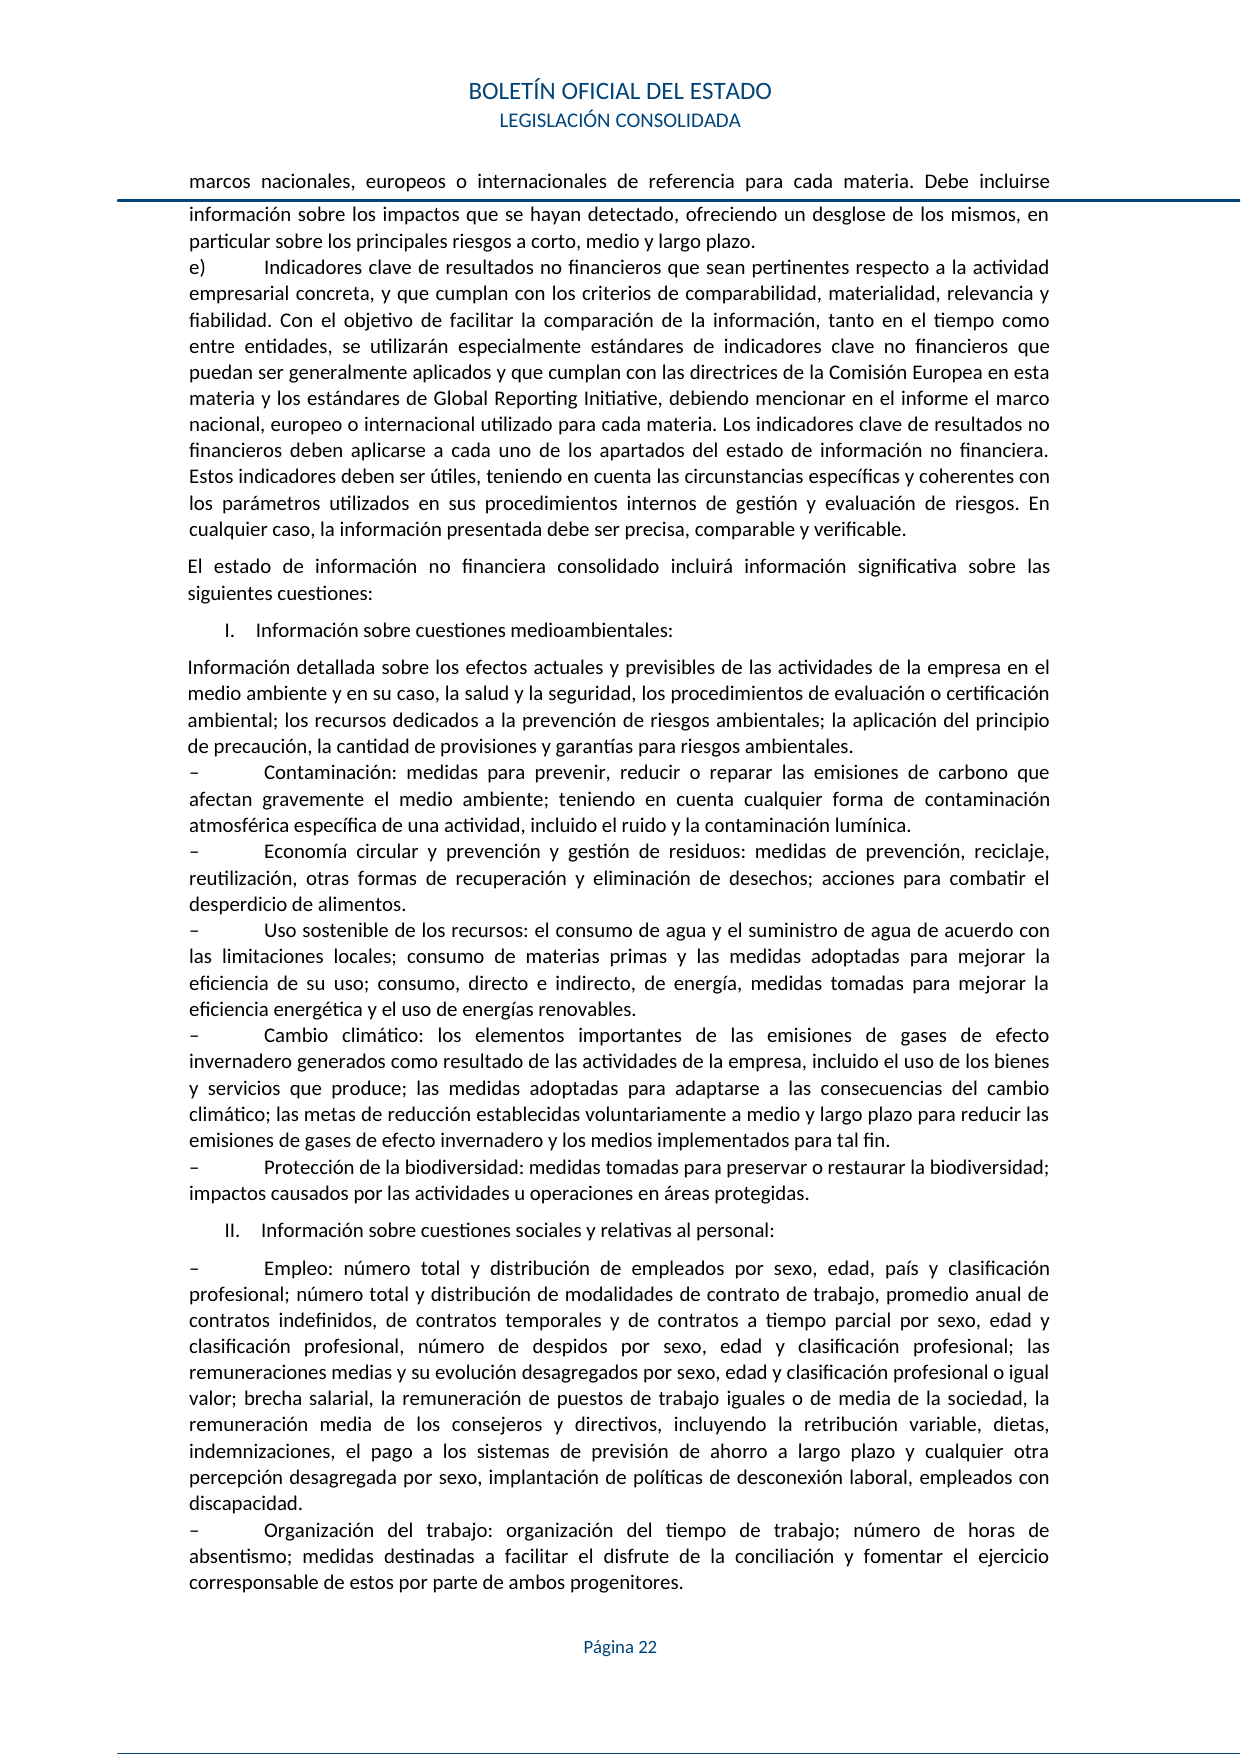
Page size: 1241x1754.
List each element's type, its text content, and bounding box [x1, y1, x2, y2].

list Contaminación: medidas para prevenir, reducir o reparar las emisiones de carbono que afectan gravemente el medio ambiente; teniendo en cuenta cualquier forma de contaminación atmosférica específica de una actividad, incluido el ruido y la contaminación lumínica. [189, 759, 1051, 837]
list Organización del trabajo: organización del tiempo de trabajo; número de horas de absentismo; medidas destinadas a facilitar el disfrute de la conciliación y fomentar el ejercicio corresponsable de estos por parte de ambos progenitores. [189, 1517, 1051, 1594]
list Cambio climático: los elementos importantes de las emisiones de gases de efecto invernadero generados como resultado de las actividades de la empresa, incluido el uso de los bienes y servicios que produce; las medidas adoptadas para adaptarse a las consecuencias del cambio climático; las metas de reducción establecidas voluntariamente a medio y largo plazo para reducir las emisiones de gases de efecto invernadero y los medios implementados para tal fin. [189, 1023, 1051, 1153]
list marcos nacionales, europeos o internacionales de referencia para cada materia. Debe incluirse [189, 168, 1051, 199]
list Empleo: número total y distribución de empleados por sexo, edad, país y clasificación profesional; número total y distribución de modalidades de contrato de trabajo, promedio anual de contratos indefinidos, de contratos temporales y de contratos a tiempo parcial por sexo, edad y clasificación profesional, número de despidos por sexo, edad y clasificación profesional; las remuneraciones medias y su evolución desagregados por sexo, edad y clasificación profesional o igual valor; brecha salarial, la remuneración de puestos de trabajo iguales o de media de la sociedad, la remuneración media de los consejeros y directivos, incluyendo la retribución variable, dietas, indemnizaciones, el pago a los sistemas de previsión de ahorro a largo plazo y cualquier otra percepción desagregada por sexo, implantación de políticas de desconexión laboral, empleados con discapacidad. [189, 1255, 1051, 1516]
list Economía circular y prevención y gestión de residuos: medidas de prevención, reciclaje, reutilización, otras formas de recuperación y eliminación de desechos; acciones para combatir el desperdicio de alimentos. [189, 838, 1051, 916]
text El estado de información no financiera consolidado incluirá información significativa sobre las siguientes cuestiones: [187, 553, 1051, 605]
text Información detallada sobre los efectos actuales y previsibles de las actividades de la empresa en el medio ambiente y en su caso, la salud y la seguridad, los procedimientos de evaluación o certificación ambiental; los recursos dedicados a la prevención de riesgos ambientales; la aplicación del principio de precaución, la cantidad de provisiones y garantías para riesgos ambientales. [187, 654, 1051, 758]
list Protección de la biodiversidad: medidas tomadas para preservar o restaurar la biodiversidad; impactos causados por las actividades u operaciones en áreas protegidas. [189, 1154, 1051, 1205]
text II. Información sobre cuestiones sociales y relativas al personal: [224, 1218, 1051, 1243]
list información sobre los impactos que se hayan detectado, ofreciendo un desglose de los mismos, en particular sobre los principales riesgos a corto, medio y largo plazo. [189, 202, 1051, 253]
list Indicadores clave de resultados no financieros que sean pertinentes respecto a la actividad empresarial concreta, y que cumplan con los criterios de comparabilidad, materialidad, relevancia y fiabilidad. Con el objetivo de facilitar la comparación de la información, tanto en el tiempo como entre entidades, se utilizarán especialmente estándares de indicadores clave no financieros que puedan ser generalmente aplicados y que cumplan con las directrices de la Comisión Europea en esta materia y los estándares de Global Reporting Initiative, debiendo mencionar en el informe el marco nacional, europeo o internacional utilizado para cada materia. Los indicadores clave de resultados no financieros deben aplicarse a cada uno de los apartados del estado de información no financiera. Estos indicadores deben ser útiles, teniendo en cuenta las circunstancias específicas y coherentes con los parámetros utilizados en sus procedimientos internos de gestión y evaluación de riesgos. En cualquier caso, la información presentada debe ser precisa, comparable y verificable. [189, 254, 1051, 541]
text I. Información sobre cuestiones medioambientales: [224, 617, 1051, 643]
list Uso sostenible de los recursos: el consumo de agua y el suministro de agua de acuerdo con las limitaciones locales; consumo de materias primas y las medidas adoptadas para mejorar la eficiencia de su uso; consumo, directo e indirecto, de energía, medidas tomadas para mejorar la eficiencia energética y el uso de energías renovables. [189, 917, 1051, 1021]
